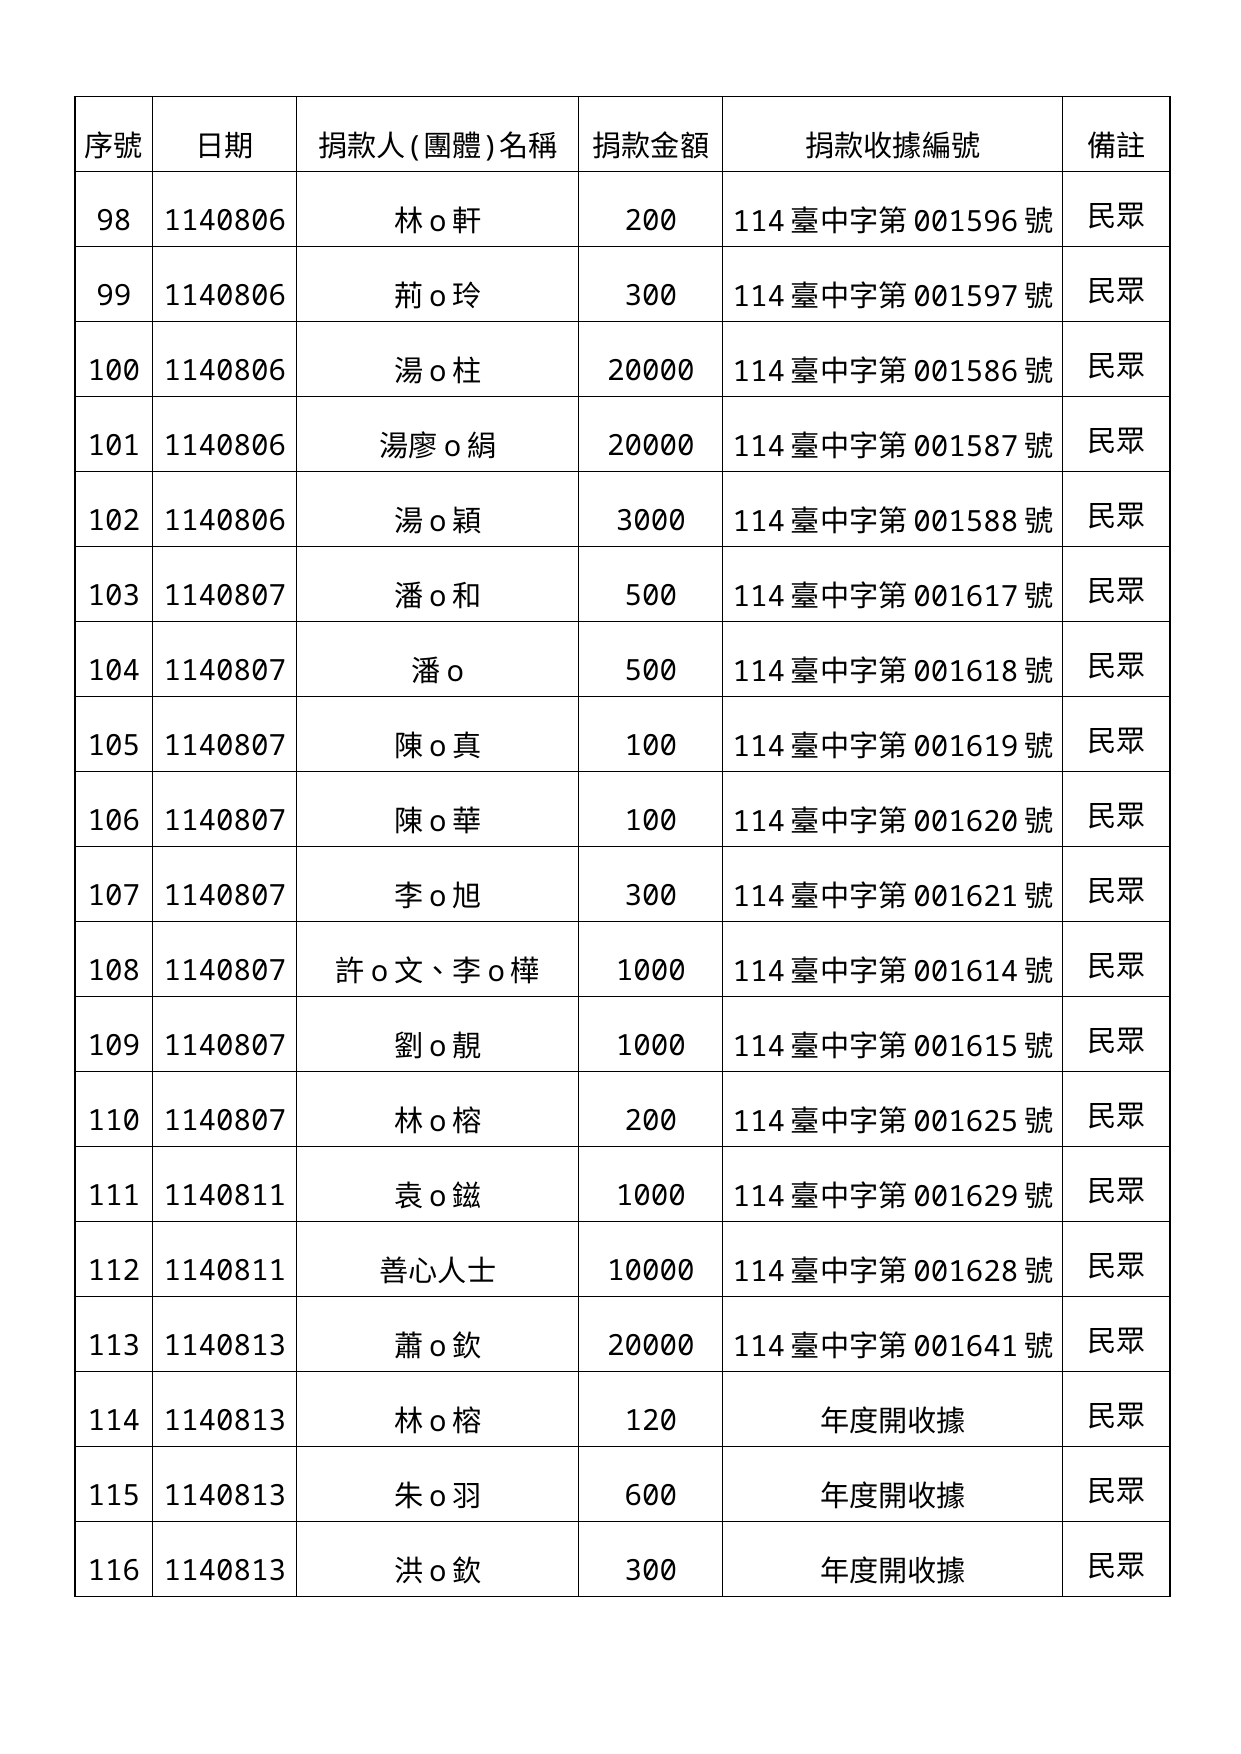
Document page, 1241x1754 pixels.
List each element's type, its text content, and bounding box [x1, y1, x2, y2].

table_cell 劉o靚 [297, 997, 578, 1071]
table_cell 300 [579, 1522, 722, 1596]
table_cell 蕭o欽 [297, 1297, 578, 1371]
table_cell 114臺中字第001641號 [723, 1297, 1062, 1371]
table_cell 115 [76, 1447, 152, 1521]
table_cell 104 [76, 622, 152, 696]
table_cell 民眾 [1063, 922, 1169, 996]
table_cell 105 [76, 697, 152, 771]
table_cell 陳o真 [297, 697, 578, 771]
table_cell 109 [76, 997, 152, 1071]
table_cell 114臺中字第001619號 [723, 697, 1062, 771]
table_cell 民眾 [1063, 1297, 1169, 1371]
table_cell 300 [579, 847, 722, 921]
table_cell 500 [579, 547, 722, 621]
table_cell 10000 [579, 1222, 722, 1296]
table_cell 1000 [579, 997, 722, 1071]
table_cell 湯廖o絹 [297, 397, 578, 471]
table_cell 114臺中字第001628號 [723, 1222, 1062, 1296]
table_cell 114 [76, 1372, 152, 1446]
table_cell 陳o華 [297, 772, 578, 846]
table_cell 林o榕 [297, 1372, 578, 1446]
table_cell 年度開收據 [723, 1447, 1062, 1521]
table_cell 1140807 [153, 1072, 296, 1146]
table_cell 1000 [579, 922, 722, 996]
table_cell 1140807 [153, 547, 296, 621]
table_cell 1140813 [153, 1522, 296, 1596]
table_cell 114臺中字第001614號 [723, 922, 1062, 996]
table_cell 20000 [579, 1297, 722, 1371]
table_cell 99 [76, 247, 152, 321]
table_cell 備註 [1063, 97, 1169, 171]
table_cell 112 [76, 1222, 152, 1296]
table_cell 1140806 [153, 247, 296, 321]
table_cell 1140807 [153, 997, 296, 1071]
table_cell 106 [76, 772, 152, 846]
table_cell 114臺中字第001620號 [723, 772, 1062, 846]
table_cell 110 [76, 1072, 152, 1146]
table_cell 潘o [297, 622, 578, 696]
table_cell 1140807 [153, 772, 296, 846]
table_cell 114臺中字第001615號 [723, 997, 1062, 1071]
table_cell 民眾 [1063, 1372, 1169, 1446]
table_cell 600 [579, 1447, 722, 1521]
table_cell 114臺中字第001587號 [723, 397, 1062, 471]
table_cell 民眾 [1063, 622, 1169, 696]
table_cell 洪o欽 [297, 1522, 578, 1596]
table_cell 1140807 [153, 847, 296, 921]
table_cell 民眾 [1063, 547, 1169, 621]
table_cell 114臺中字第001629號 [723, 1147, 1062, 1221]
table_cell 捐款人(團體)名稱 [297, 97, 578, 171]
table_cell 20000 [579, 322, 722, 396]
table_cell 3000 [579, 472, 722, 546]
table_cell 潘o和 [297, 547, 578, 621]
table_cell 116 [76, 1522, 152, 1596]
table_cell 1140813 [153, 1447, 296, 1521]
table_cell 102 [76, 472, 152, 546]
table_cell 1140813 [153, 1372, 296, 1446]
table_cell 300 [579, 247, 722, 321]
table_cell 108 [76, 922, 152, 996]
table_cell 許o文、李o樺 [297, 922, 578, 996]
table_cell 98 [76, 172, 152, 246]
table_cell 善心人士 [297, 1222, 578, 1296]
table_cell 民眾 [1063, 1072, 1169, 1146]
table_cell 20000 [579, 397, 722, 471]
table_cell 111 [76, 1147, 152, 1221]
table_cell 民眾 [1063, 1147, 1169, 1221]
table_cell 林o榕 [297, 1072, 578, 1146]
table_cell 103 [76, 547, 152, 621]
table_cell 民眾 [1063, 772, 1169, 846]
table_cell 100 [579, 697, 722, 771]
table_cell 114臺中字第001586號 [723, 322, 1062, 396]
table_cell 1140806 [153, 322, 296, 396]
table_cell 民眾 [1063, 697, 1169, 771]
table_cell 114臺中字第001588號 [723, 472, 1062, 546]
table_cell 荊o玲 [297, 247, 578, 321]
table_cell 1140813 [153, 1297, 296, 1371]
table_cell 日期 [153, 97, 296, 171]
table_cell 年度開收據 [723, 1522, 1062, 1596]
table_cell 民眾 [1063, 397, 1169, 471]
table_cell 1140807 [153, 622, 296, 696]
table_cell 114臺中字第001596號 [723, 172, 1062, 246]
table_cell 200 [579, 1072, 722, 1146]
table_cell 朱o羽 [297, 1447, 578, 1521]
table_cell 林o軒 [297, 172, 578, 246]
table_cell 民眾 [1063, 1522, 1169, 1596]
table_cell 民眾 [1063, 322, 1169, 396]
table_cell 李o旭 [297, 847, 578, 921]
table_cell 1140807 [153, 697, 296, 771]
table_cell 1140806 [153, 397, 296, 471]
table_cell 序號 [76, 97, 152, 171]
table_cell 湯o柱 [297, 322, 578, 396]
table_cell 114臺中字第001625號 [723, 1072, 1062, 1146]
table_cell 捐款收據編號 [723, 97, 1062, 171]
table_cell 1140811 [153, 1222, 296, 1296]
table_cell 民眾 [1063, 247, 1169, 321]
table_cell 114臺中字第001618號 [723, 622, 1062, 696]
table_cell 1140807 [153, 922, 296, 996]
table_cell 民眾 [1063, 1222, 1169, 1296]
table_cell 114臺中字第001621號 [723, 847, 1062, 921]
table_cell 107 [76, 847, 152, 921]
table_cell 民眾 [1063, 847, 1169, 921]
table_cell 捐款金額 [579, 97, 722, 171]
table_cell 100 [76, 322, 152, 396]
table_cell 民眾 [1063, 997, 1169, 1071]
table_cell 113 [76, 1297, 152, 1371]
table_cell 湯o穎 [297, 472, 578, 546]
table_cell 1000 [579, 1147, 722, 1221]
table_cell 101 [76, 397, 152, 471]
table_cell 袁o鎡 [297, 1147, 578, 1221]
table_cell 114臺中字第001617號 [723, 547, 1062, 621]
table_cell 114臺中字第001597號 [723, 247, 1062, 321]
table_cell 1140806 [153, 172, 296, 246]
table_cell 民眾 [1063, 472, 1169, 546]
table_cell 1140806 [153, 472, 296, 546]
table_cell 1140811 [153, 1147, 296, 1221]
table_cell 100 [579, 772, 722, 846]
table_cell 年度開收據 [723, 1372, 1062, 1446]
table_cell 120 [579, 1372, 722, 1446]
table_cell 民眾 [1063, 172, 1169, 246]
table_cell 民眾 [1063, 1447, 1169, 1521]
table_cell 500 [579, 622, 722, 696]
table_cell 200 [579, 172, 722, 246]
